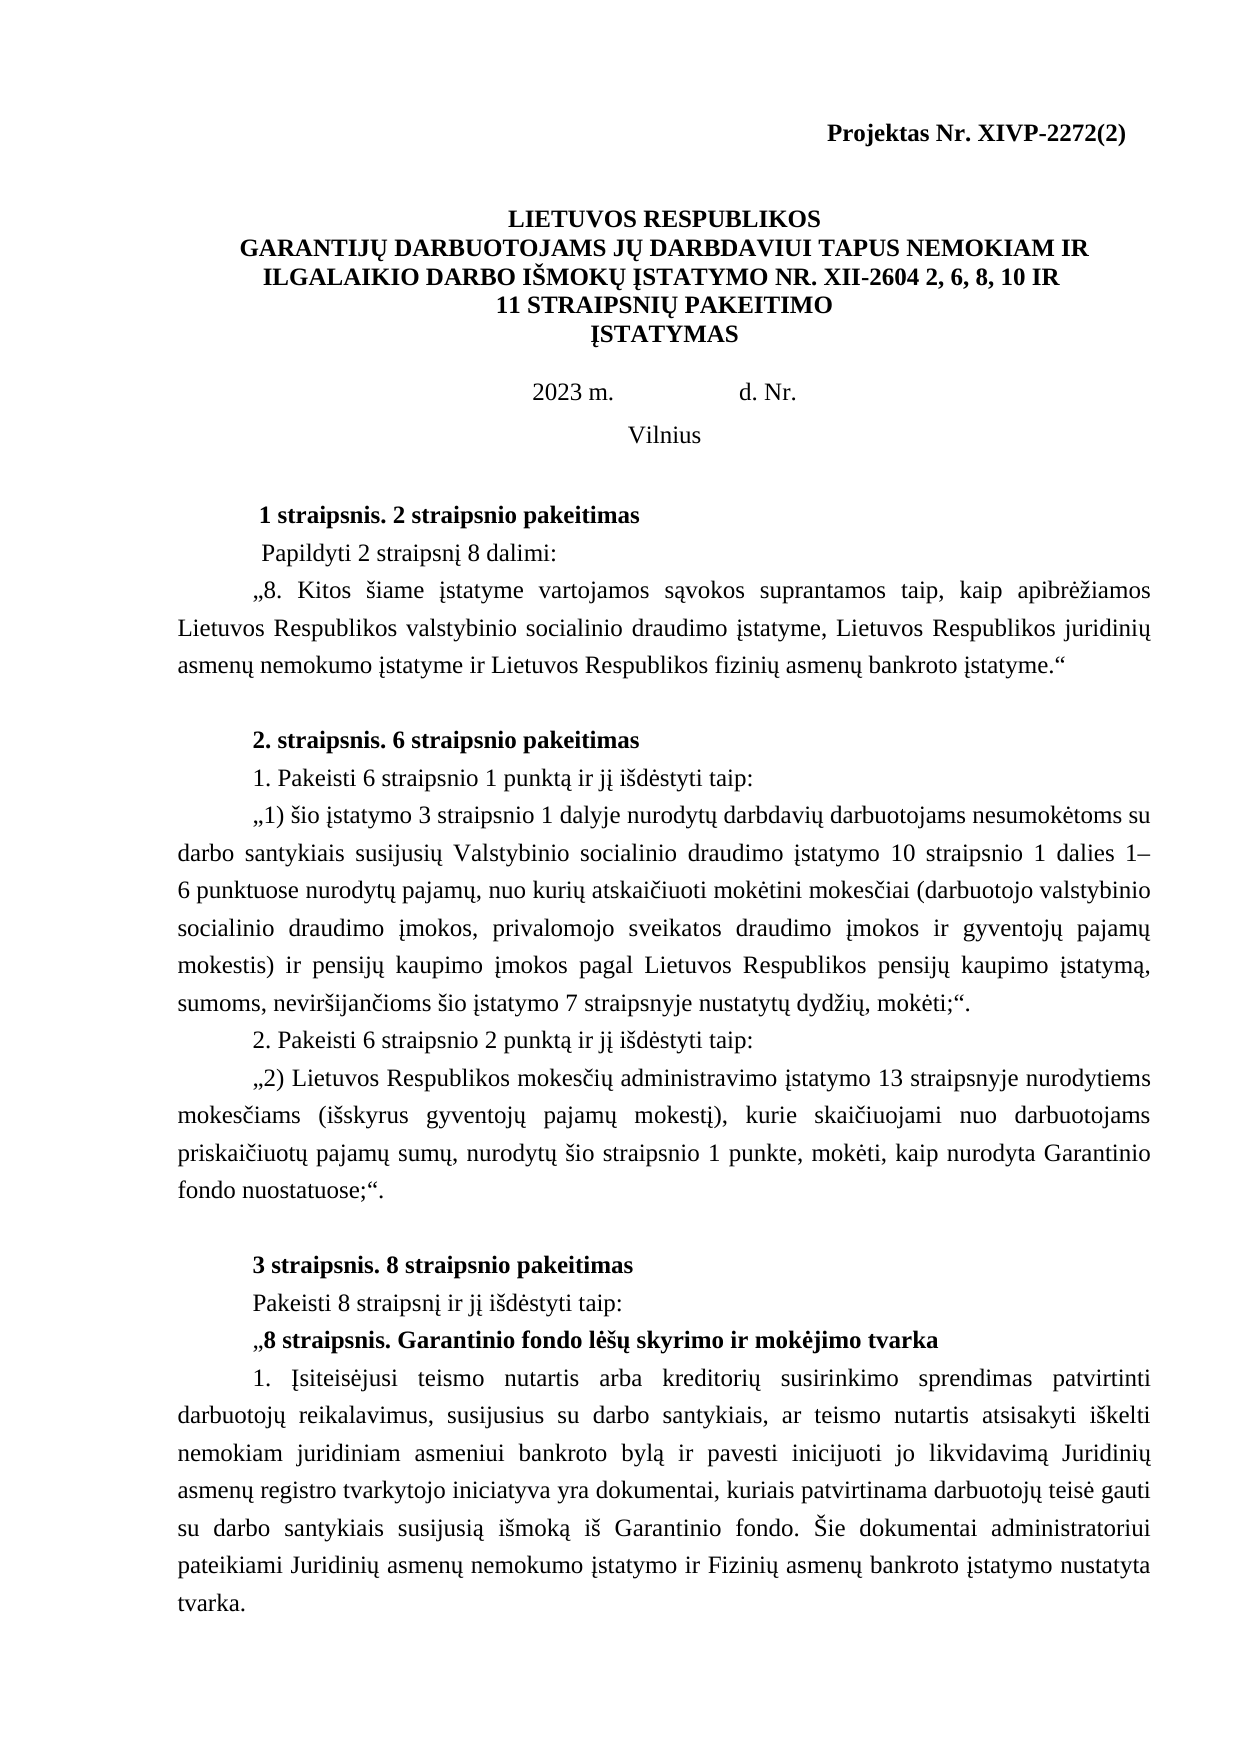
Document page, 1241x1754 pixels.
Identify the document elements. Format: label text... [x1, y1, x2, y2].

text LIETUVOS RESPUBLIKOS [177, 204, 1152, 233]
text 3 straipsnis. 8 straipsnio pakeitimas [177, 1242, 1152, 1279]
text 2023 m. d. Nr. [177, 377, 1152, 406]
text Papildyti 2 straipsnį 8 dalimi: [177, 529, 1152, 567]
text 1 straipsnis. 2 straipsnio pakeitimas [177, 492, 1152, 529]
text ĮSTATYMAS [177, 319, 1152, 348]
text Pakeisti 8 straipsnį ir jį išdėstyti taip: [177, 1279, 1152, 1317]
text 11 STRAIPSNIŲ PAKEITIMO [177, 291, 1152, 319]
text „1) šio įstatymo 3 straipsnio 1 dalyje nurodytų darbdavių darbuotojams nesumokėtoms su darbo santykiais susijusių Valstybinio socialinio draudimo įstatymo 10 straipsnio 1 dalies 1–6 punktuose nurodytų pajamų, nuo kurių atskaičiuoti mokėtini mokesčiai (darbuotojo valstybinio socialinio draudimo įmokos, privalomojo sveikatos draudimo įmokos ir gyventojų pajamų mokestis) ir pensijų kaupimo įmokos pagal Lietuvos Respublikos pensijų kaupimo įstatymą, sumoms, neviršijančioms šio įstatymo 7 straipsnyje nustatytų dydžių, mokėti;“. [177, 792, 1152, 1017]
text 1. Pakeisti 6 straipsnio 1 punktą ir jį išdėstyti taip: [177, 754, 1152, 792]
text Vilnius [177, 420, 1152, 449]
text Projektas Nr. XIVP-2272(2) [827, 118, 1152, 147]
text „8 straipsnis. Garantinio fondo lėšų skyrimo ir mokėjimo tvarka [177, 1317, 1152, 1354]
text „2) Lietuvos Respublikos mokesčių administravimo įstatymo 13 straipsnyje nurodytiems mokesčiams (išskyrus gyventojų pajamų mokestį), kurie skaičiuojami nuo darbuotojams priskaičiuotų pajamų sumų, nurodytų šio straipsnio 1 punkte, mokėti, kaip nurodyta Garantinio fondo nuostatuose;“. [177, 1054, 1152, 1204]
text 1. Įsiteisėjusi teismo nutartis arba kreditorių susirinkimo sprendimas patvirtinti darbuotojų reikalavimus, susijusius su darbo santykiais, ar teismo nutartis atsisakyti iškelti nemokiam juridiniam asmeniui bankroto bylą ir pavesti inicijuoti jo likvidavimą Juridinių asmenų registro tvarkytojo iniciatyva yra dokumentai, kuriais patvirtinama darbuotojų teisė gauti su darbo santykiais susijusią išmoką iš Garantinio fondo. Šie dokumentai administratoriui pateikiami Juridinių asmenų nemokumo įstatymo ir Fizinių asmenų bankroto įstatymo nustatyta tvarka. [177, 1354, 1152, 1617]
text „8. Kitos šiame įstatyme vartojamos sąvokos suprantamos taip, kaip apibrėžiamos Lietuvos Respublikos valstybinio socialinio draudimo įstatyme, Lietuvos Respublikos juridinių asmenų nemokumo įstatyme ir Lietuvos Respublikos fizinių asmenų bankroto įstatyme.“ [177, 567, 1152, 679]
text 2. Pakeisti 6 straipsnio 2 punktą ir jį išdėstyti taip: [177, 1017, 1152, 1054]
text 2. straipsnis. 6 straipsnio pakeitimas [177, 717, 1152, 754]
text GARANTIJŲ DARBUOTOJAMS JŲ DARBDAVIUI TAPUS NEMOKIAM IR ILGALAIKIO DARBO IŠMOKŲ ĮSTATYMO NR. XII-2604 2, 6, 8, 10 IR [177, 233, 1152, 291]
